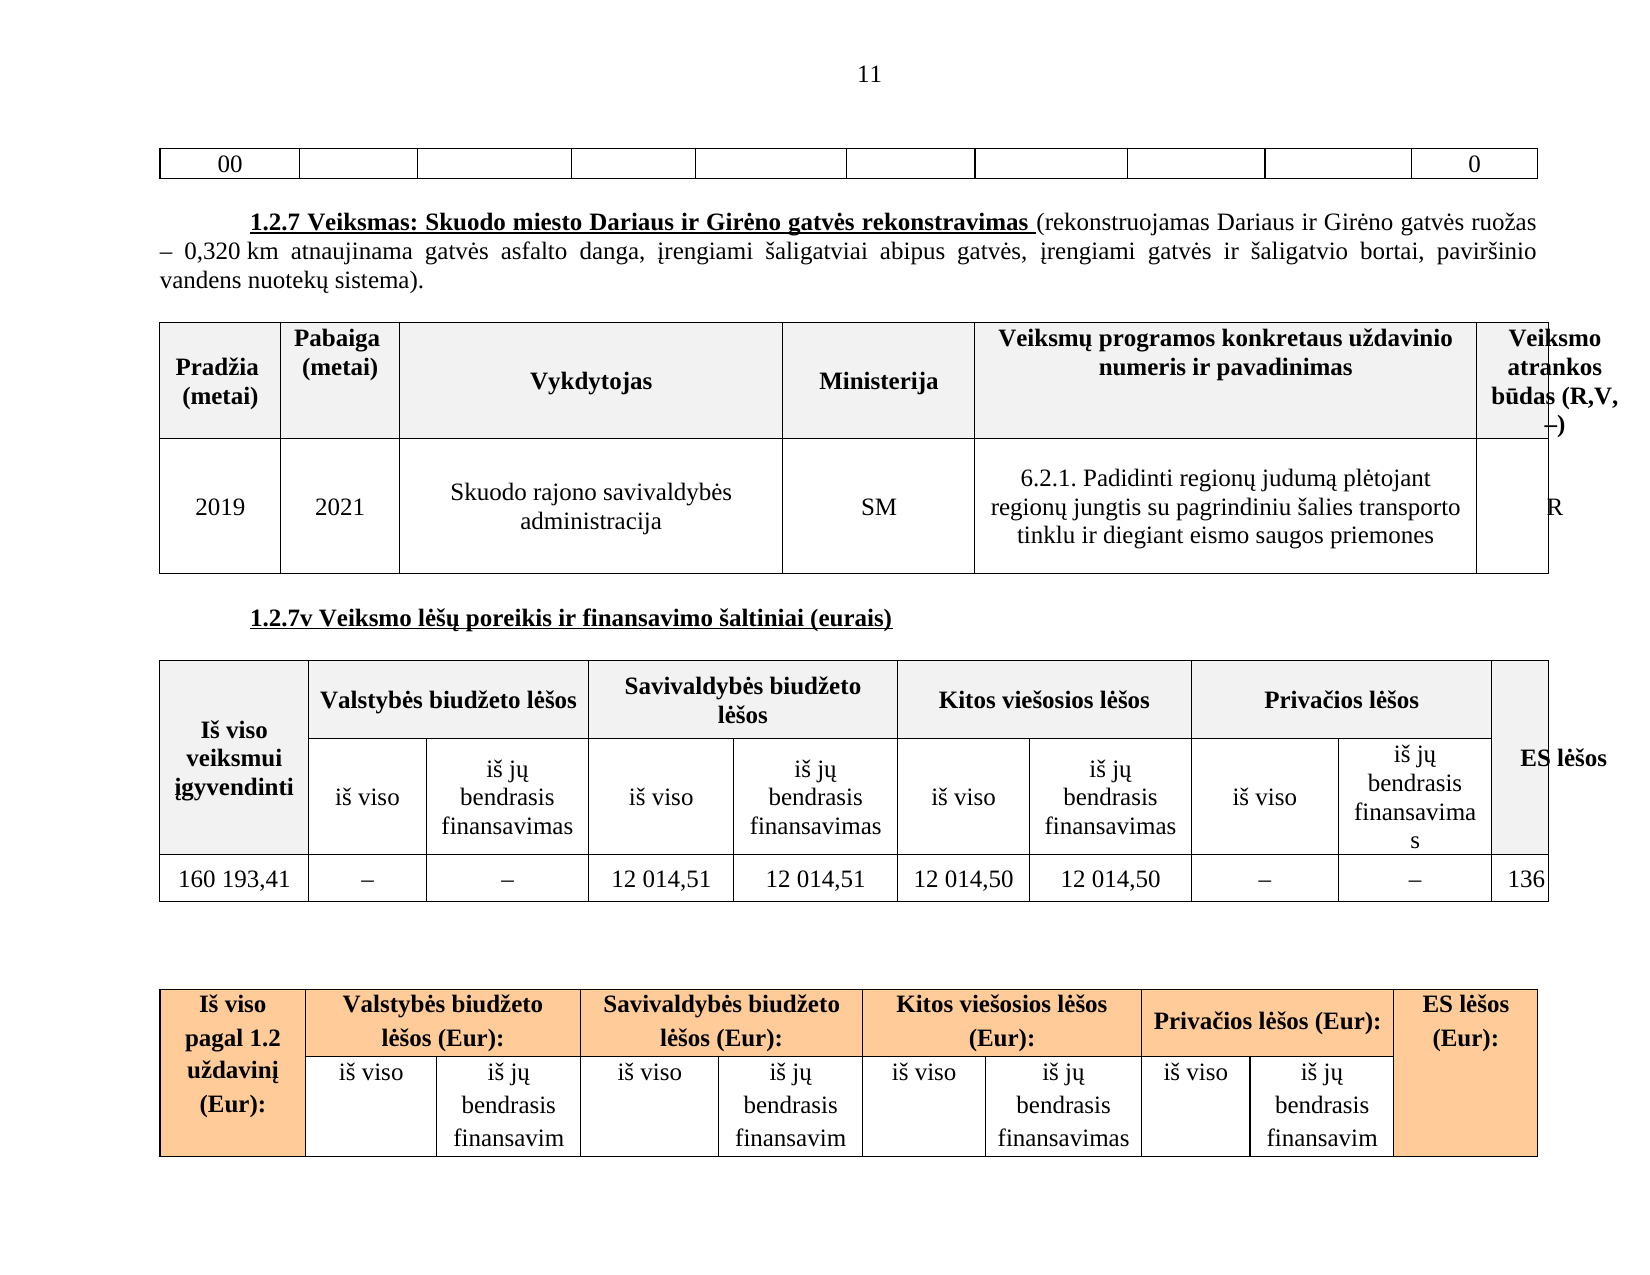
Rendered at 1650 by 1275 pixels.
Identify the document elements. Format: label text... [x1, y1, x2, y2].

table_cell iš jų bendrasis finansavim [437, 1057, 580, 1156]
table_header Veiksmo atrankos būdas (R,V, –) [1477, 323, 1548, 438]
table_header Valstybės biudžeto lėšos [309, 661, 588, 738]
table_cell iš jų bendrasis finansavimas [1030, 739, 1191, 854]
table_cell [300, 149, 417, 177]
table_header Pabaiga (metai) [281, 323, 399, 438]
table_cell 136 164,40 [1492, 855, 1548, 901]
table_cell iš jų bendrasis finansavimas [986, 1057, 1141, 1156]
table_header Kitos viešosios lėšos [898, 661, 1191, 738]
table_cell iš jų bendrasis finansavimas [734, 739, 897, 854]
table_cell – [309, 855, 426, 901]
table_cell iš viso [306, 1057, 436, 1156]
table_header Iš viso pagal 1.2 uždavinį (Eur): [161, 990, 305, 1156]
table_cell 2019 [160, 439, 280, 573]
table_cell iš viso [1192, 739, 1338, 854]
table_cell [696, 149, 846, 177]
table_header Veiksmų programos konkretaus uždavinio numeris ir pavadinimas [975, 323, 1476, 438]
table_header ES lėšos [1492, 661, 1548, 854]
table_cell 12 014,50 [1030, 855, 1191, 901]
table_cell SM [783, 439, 974, 573]
table_cell [1266, 149, 1411, 177]
table_cell iš viso [581, 1057, 718, 1156]
table_cell iš viso [589, 739, 733, 854]
table_cell iš jų bendrasis finansavim [719, 1057, 862, 1156]
table_header Iš viso veiksmui įgyvendinti [160, 661, 308, 854]
table_cell iš viso [863, 1057, 985, 1156]
table_header Vykdytojas [400, 323, 782, 438]
table_cell 12 014,51 [589, 855, 733, 901]
table_cell 0 [1412, 149, 1537, 177]
table_header Ministerija [783, 323, 974, 438]
table_header Valstybės biudžeto lėšos (Eur): [306, 990, 580, 1056]
table_cell 2021 [281, 439, 399, 573]
table_cell [572, 149, 695, 177]
table_cell [847, 149, 974, 177]
table_cell iš viso [898, 739, 1029, 854]
table_header Pradžia (metai) [160, 323, 280, 438]
table_header Privačios lėšos [1192, 661, 1491, 738]
table_cell [1128, 149, 1264, 177]
table_header Savivaldybės biudžeto lėšos [589, 661, 897, 738]
table_cell iš viso [309, 739, 426, 854]
table_header Privačios lėšos (Eur): [1142, 990, 1393, 1056]
table_header 1.1.3v Veiksmas: Šilutės H. Šojaus dvaro parko teritorijos sutvarkymas ir pritaikymas rekreacijai (numatoma, kad projekto įgyvendinimo metu bus tvarkomi pėsčiųjų takai, įrengti šviestuvai, vaizdo stebėjimo kameros, mažosios architektūros elementai (suoliukai, šiukšliadėžės ir kt.). 1.1.3v Veiksmo lėšų poreikis ir finansavimo šaltiniai (eurais) 1.1.4v Veiksmas: Šilutės kultūros ir pramogų centro modernizavimas, siekiant didinti kultūrinių paslaugų prieinamumą (pastato rekonstrukcija ir vidaus erdvių remontas, aprūpinimas įranga). 1.1.4v Veiksmo lėšų poreikis ir finansavimo šaltiniai (eurais) 1.1.5v Veiksmas: Šilutės miesto Lietuvininkų g. ir Tilžės g. gretutinių teritorijų viešųjų erdvių sutvarkymas, suformuojant rekreacijai ir aktyviai miestiečių veiklai patrauklias erdves (Projekto įgyvendinimo metu bus atnaujinti arba naujai įrengti pėsčiųjų takai, apšvietimas, mažosios architektūros elementai, stebėjimo kameros, pastatyti vaikų žaidimų ir sporto įrenginiai, pakeistas tarp Lietuvininkų g. ir Klaipėdos g. (prie pastato, esančio Dariaus ir Girėno g. 1, Šilutėje) esančios aikštės grindinys ir sutvarkyta minėtoje teritorijoje esanti atraminė siena). 1.1.5v Veiksmo lėšų poreikis ir finansavimo šaltiniai (eurais) 1.1.6v Veiksmas: Skuodo muziejaus pastato rekonstrukcija ir muziejaus paslaugų plėtra (muziejaus pastato rekonstrukcija, vidaus patalpų remontas, cokolio ir sienų šiltinimas, vidaus patalpų remontas, šildymo sistemos atnaujinimas, elektros instaliacijos atnaujinimas, vėdinimo sistemos įrengimas, baldų ir įrangos atnaujinimas). 1.1.6v Veiksmo lėšų poreikis ir finansavimo šaltiniai (eurais) 1.1.7v Veiksmas: Skuodo miesto turgaus aikštės sutvarkymas (dangos ir apšvietimo sistemos modernizavimas, prekybos paviljonų statyba). 1.1.7v Veiksmo lėšų poreikis ir finansavimo šaltiniai (eurais) 1.2. Uždavinys: Didinti Klaipėdos regiono tikslinių teritorijų patrauklumą gyventojams, kompleksiškai tvarkant ir plėtojant viešąją infrastruktūrą. 1.2.1v Veiksmas: Šilutės miesto istorinio parko infrastruktūros sutvarkymas, sukuriant sąlygas aktyviam poilsiui, sveikatingumo renginiams (projekto įgyvendinimo metu bus sutvarkytas Šilutės miesto istorinis parkas, jame įrengiant: pėsčiųjų ir dviračių takus, apšvietimą, šunų vedžiojimo parką, stebėjimo kameras, universalią aikštę, teniso aikštę, riedlenčių parką, vaikų žaidimų aikšteles, maudyklą, rekonstruojant vieną tiltą ir pastatant du naujus tiltus, lauko treniruoklius, bendruomenės renginių erdvę, viešuosius tualetus, privažiavimo kelią - akligatvį, dvi poilsio aikšteles, sveikatingumo taką, mažosios architektūros elementus ir persirengimo kabinas). 1.2.1v Veiksmo lėšų poreikis ir finansavimo šaltiniai (eurais) 1.2.2v Veiksmas: Daugiabučių gyvenamųjų namų kvartalo, esančio Šilutės mieste, tarp Parko g., Lietuvininkų g. ir Liepų g., kompleksinis sutvarkymas (numatoma, kad projekto įgyvendinimo metu bus sutvarkyti pėsčiųjų takai, automobilių stovėjimo aikštelė su privažiavimu, Birutės g. atkarpa nuo Parko g. iki Liepų g., lietaus nuotekų tinklai, atnaujinti apšvietimo tinklai, įrengta vaikų žaidimų aikštelė, pastatyti treniruokliai). 1.2.2v Veiksmo lėšų poreikis ir finansavimo šaltiniai (eurais) 1.2.3v veiksmas: Šilutės kultūros ir pramogų centro ir bibliotekos pastato, esančio Tilžės g. 12, pritaikymas bendruomenės poreikiams (sukuriant neformalaus ugdymo, bendravimo, komunikacijos erdves, technologijų pagrindu veiksiantį mokslo pažinimo centrą bei pritaikant patalpas bendruomeninei veiklai). 1.2.3v Veiksmo lėšų poreikis ir finansavimo šaltiniai (eurais) 1.2.4v Veiksmas: Šilutės miesto Lietuvininkų, Tilžės gatvių eismo saugos gerinimas ir P. Jakšto, H. Zudermano, Knygnešių, M. Jankaus, Lauko, Miško gatvių rekonstravimas. 1.2.4.v Veiksmo lėšų poreikis ir finansavimo šaltiniai (eurais) 1.2.5v Veiksmas: Skuodo miesto „Žydų kvartalo“ rekonstrukcija: dangos ir apšvietimo sistemos modernizavimas (abipus Laisvės g. tarp sankryžos su Vydūno g. ir Laisvės g. 38-uoju namu dangų ir apšvietimo sistemos modernizavimas). 1.2.5v Veiksmo lėšų poreikis ir finansavimo šaltiniai (eurais) 1.2.6 Veiksmas: Skuodo miesto Šatrijos, Vaižganto, Birutės gatvių rekonstravimas (Šatrijos g. rekonstruojamas atkarpa – 0,177 km, asfalto danga, šaligatviai abipus gatvės, įrengiami gatvės ir šaligatvio apvadai, paviršinio vandens nuotekų sistema, automobilių stovėjimo aikštelė; Birutės g. rekonstruojamas atkarpa – 0,114 km, įrengiama asfalto danga, rekonstruojama paviršinio vandens nuotekų surinkimo sistema, įrengiama automobilių stovėjimo aikštelė šalia Skuodo Bartuvos progimnazijos, įrengiami gatvės apvadai; Vaižganto g. rekonstruojamas atkarpa – 0,503 km, įrengiama asfalto danga su paviršinio vandens nuotekų surinkimu, rekonstruojamas šaligatvis vienoje gatvės pusėje, rekonstruojami gatvės apšvietimo tinklai). 1.2.6v Veiksmo lėšų poreikis ir finansavimo šaltiniai (eurais) 1.2.7 Veiksmas: Skuodo miesto Dariaus ir Girėno gatvės rekonstravimas (rekonstruojamas Dariaus ir Girėno gatvės ruožas – 0,320 km atnaujinama gatvės asfalto danga, įrengiami šaligatviai abipus gatvės, įrengiami gatvės ir šaligatvio bortai, paviršinio vandens nuotekų sistema). 1.2.7v Veiksmo lėšų poreikis ir finansavimo šaltiniai (eurais) [148, 148, 1548, 1157]
table_header Kitos viešosios lėšos (Eur): [863, 990, 1141, 1056]
table_cell iš jų bendrasis finansavim [1251, 1057, 1393, 1156]
table_cell R [1477, 439, 1548, 573]
table_cell iš jų bendrasis finansavimas [1339, 739, 1491, 854]
table_cell iš viso [1142, 1057, 1249, 1156]
table_header ES lėšos (Eur): [1394, 990, 1537, 1156]
table_cell iš jų bendrasis finansavimas [427, 739, 588, 854]
table_cell 6.2.1. Padidinti regionų judumą plėtojant regionų jungtis su pagrindiniu šalies transporto tinklu ir diegiant eismo saugos priemones [975, 439, 1476, 573]
table_cell 12 014,51 [734, 855, 897, 901]
table_cell – [427, 855, 588, 901]
table_header Savivaldybės biudžeto lėšos (Eur): [581, 990, 862, 1056]
table_cell 160 193,41 [160, 855, 308, 901]
table_cell 12 014,50 [898, 855, 1029, 901]
table_cell Skuodo rajono savivaldybės administracija [400, 439, 782, 573]
table_cell [976, 149, 1127, 177]
table_cell 00 [161, 149, 299, 177]
table_cell – [1192, 855, 1338, 901]
table_cell [418, 149, 571, 177]
table_cell – [1339, 855, 1491, 901]
